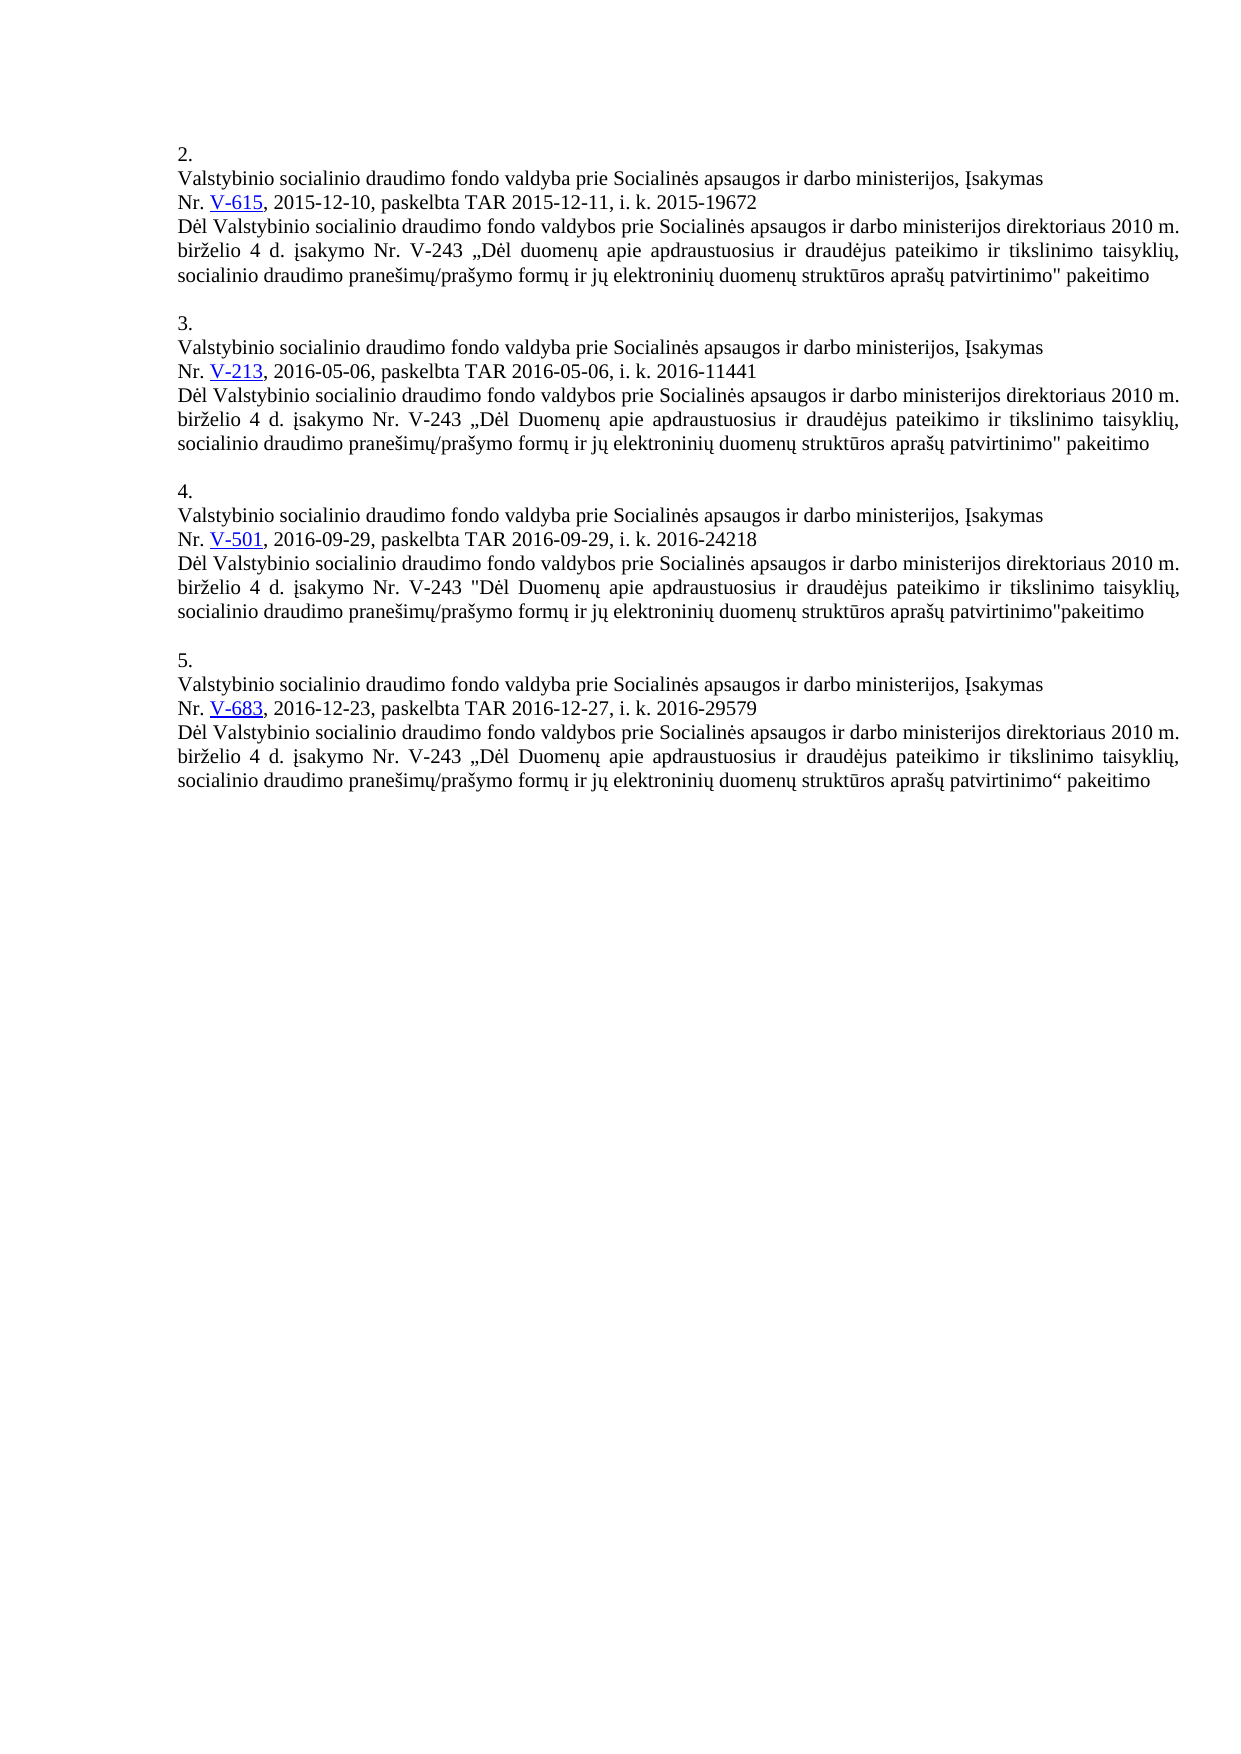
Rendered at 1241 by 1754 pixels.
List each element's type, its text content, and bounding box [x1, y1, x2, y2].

text Dėl Valstybinio socialinio draudimo fondo valdybos prie Socialinės apsaugos ir darbo ministerijos direktoriaus 2010 m. birželio 4 d. įsakymo Nr. V-243 „Dėl duomenų apie apdraustuosius ir draudėjus pateikimo ir tikslinimo taisyklių, socialinio draudimo pranešimų/prašymo formų ir jų elektroninių duomenų struktūros aprašų patvirtinimo" pakeitimo [177, 214, 1181, 287]
text Nr. V-213, 2016-05-06, paskelbta TAR 2016-05-06, i. k. 2016-11441 [177, 359, 1181, 383]
text Valstybinio socialinio draudimo fondo valdyba prie Socialinės apsaugos ir darbo ministerijos, Įsakymas [177, 166, 1181, 190]
text 4. [177, 479, 1181, 503]
text Valstybinio socialinio draudimo fondo valdyba prie Socialinės apsaugos ir darbo ministerijos, Įsakymas [177, 503, 1181, 527]
text Dėl Valstybinio socialinio draudimo fondo valdybos prie Socialinės apsaugos ir darbo ministerijos direktoriaus 2010 m. birželio 4 d. įsakymo Nr. V-243 „Dėl Duomenų apie apdraustuosius ir draudėjus pateikimo ir tikslinimo taisyklių, socialinio draudimo pranešimų/prašymo formų ir jų elektroninių duomenų struktūros aprašų patvirtinimo“ pakeitimo [177, 720, 1181, 792]
text Nr. V-683, 2016-12-23, paskelbta TAR 2016-12-27, i. k. 2016-29579 [177, 696, 1181, 720]
text 2. [177, 142, 1181, 166]
text Dėl Valstybinio socialinio draudimo fondo valdybos prie Socialinės apsaugos ir darbo ministerijos direktoriaus 2010 m. birželio 4 d. įsakymo Nr. V-243 "Dėl Duomenų apie apdraustuosius ir draudėjus pateikimo ir tikslinimo taisyklių, socialinio draudimo pranešimų/prašymo formų ir jų elektroninių duomenų struktūros aprašų patvirtinimo"pakeitimo [177, 551, 1181, 623]
text Nr. V-615, 2015-12-10, paskelbta TAR 2015-12-11, i. k. 2015-19672 [177, 190, 1181, 214]
text 5. [177, 647, 1181, 672]
text Dėl Valstybinio socialinio draudimo fondo valdybos prie Socialinės apsaugos ir darbo ministerijos direktoriaus 2010 m. birželio 4 d. įsakymo Nr. V-243 „Dėl Duomenų apie apdraustuosius ir draudėjus pateikimo ir tikslinimo taisyklių, socialinio draudimo pranešimų/prašymo formų ir jų elektroninių duomenų struktūros aprašų patvirtinimo" pakeitimo [177, 383, 1181, 455]
text Nr. V-501, 2016-09-29, paskelbta TAR 2016-09-29, i. k. 2016-24218 [177, 527, 1181, 551]
text Valstybinio socialinio draudimo fondo valdyba prie Socialinės apsaugos ir darbo ministerijos, Įsakymas [177, 672, 1181, 696]
text 3. [177, 311, 1181, 335]
text Valstybinio socialinio draudimo fondo valdyba prie Socialinės apsaugos ir darbo ministerijos, Įsakymas [177, 335, 1181, 359]
